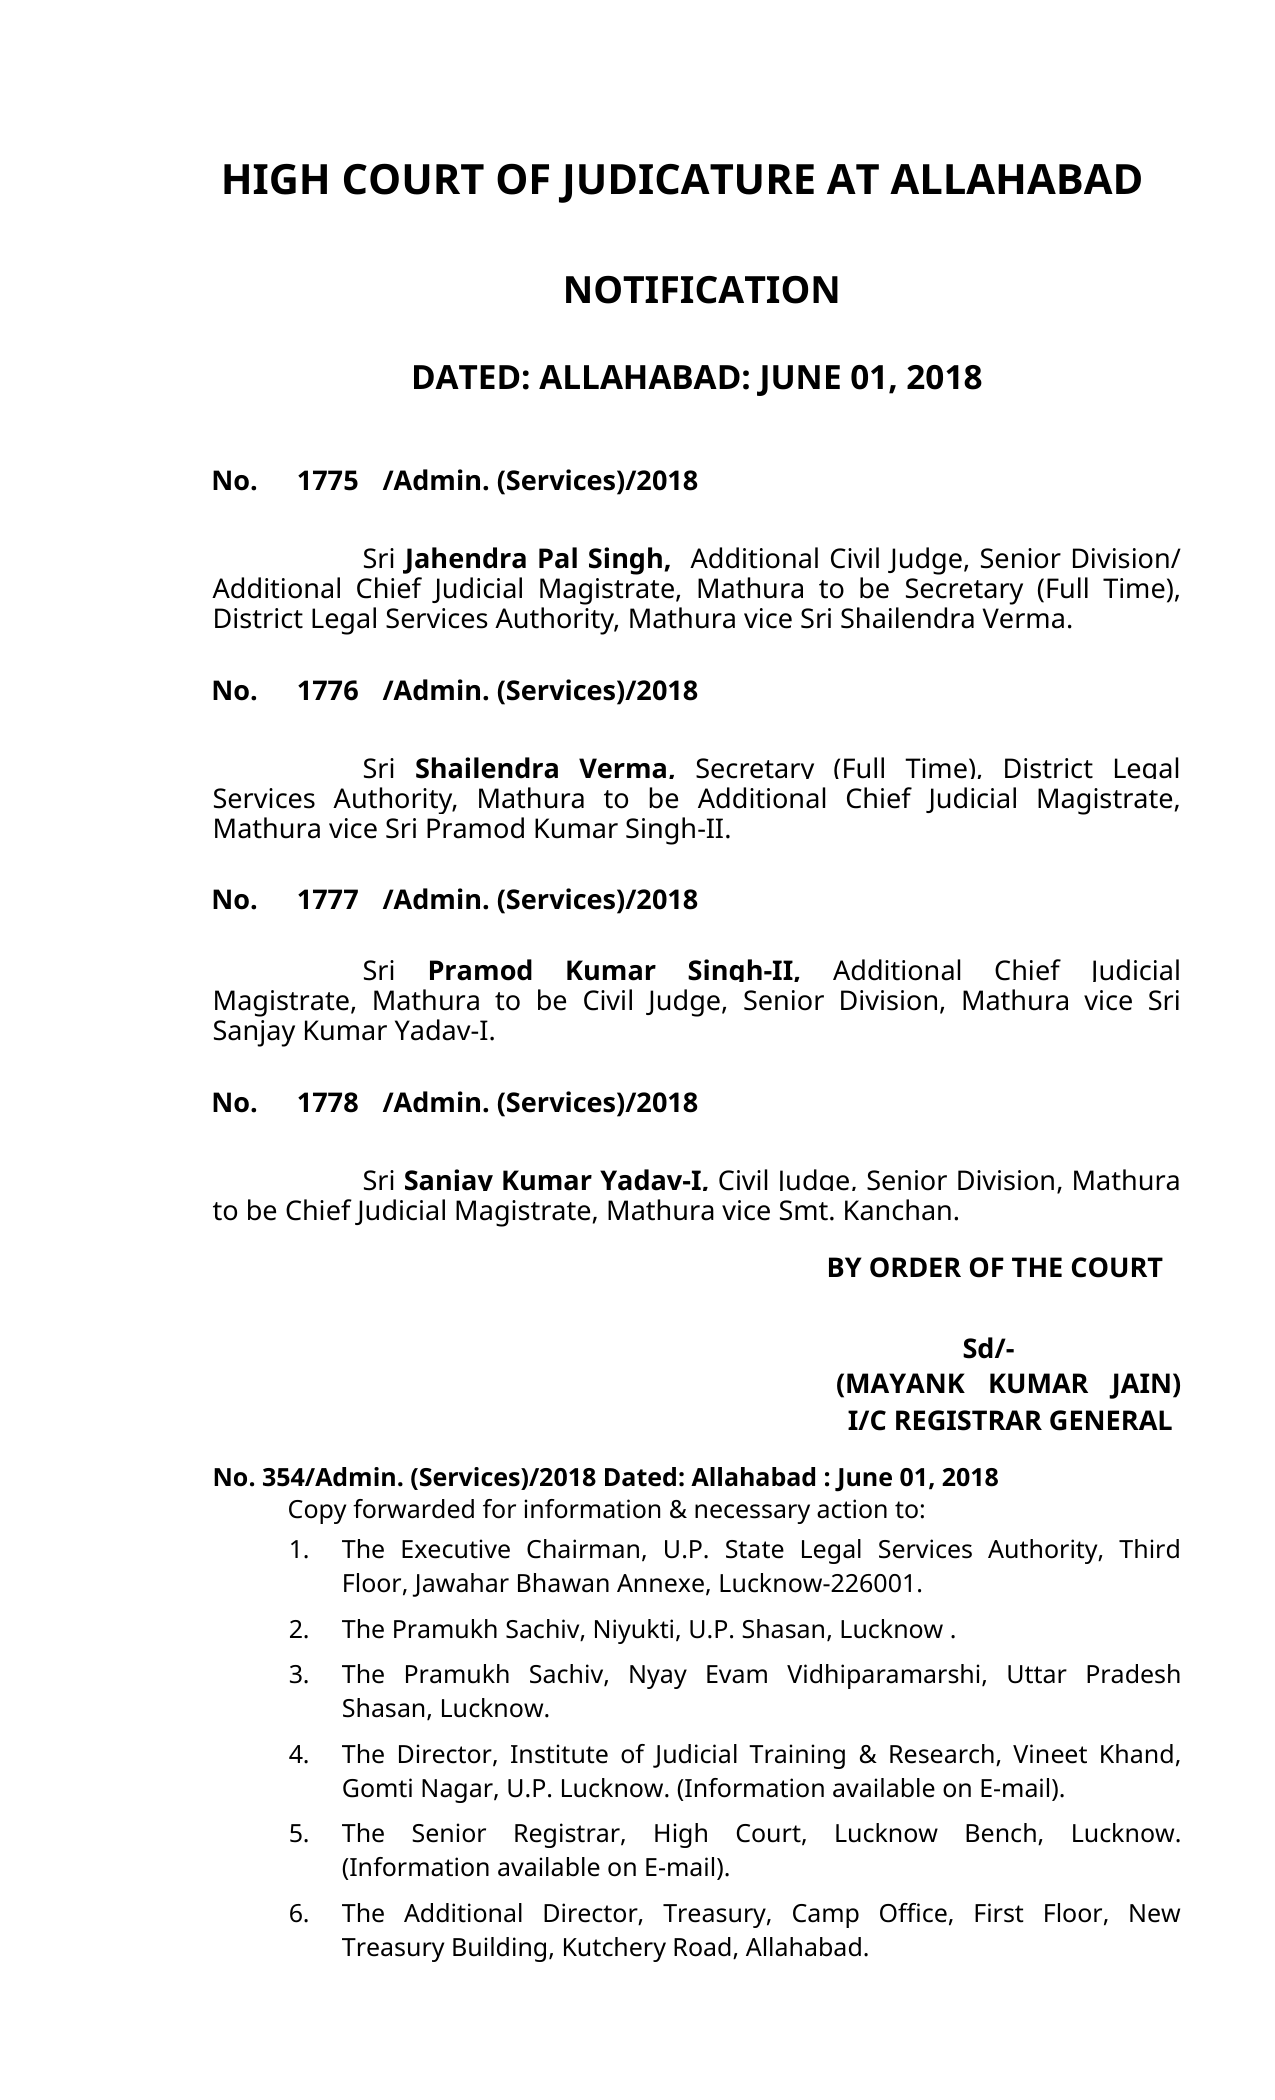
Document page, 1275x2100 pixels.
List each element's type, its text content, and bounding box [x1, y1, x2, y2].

table_header No. [200, 665, 284, 717]
table_header 1775 [284, 456, 371, 508]
table_cell [283, 1606, 336, 1651]
table_cell The Additional Director, Treasury, Camp Office, First Floor, New Treasury Building, Kutchery Road, Allahabad. [336, 1890, 1188, 1969]
table_cell The Pramukh Sachiv, Niyukti, U.P. Shasan, Lucknow . [336, 1606, 1188, 1651]
text Sri Jahendra Pal Singh, Additional Civil Judge, Senior Division/ Additional Chief Judicial Magistrate, Mathura to be Secretary (Full Time), District Legal Services Authority, Mathura vice Sri Shailendra Verma. [212, 545, 1181, 635]
table_cell [283, 1810, 336, 1890]
table_header No. [200, 1077, 284, 1129]
table_header 1777 [284, 874, 371, 927]
table_header 1776 [284, 665, 371, 717]
table_cell The Pramukh Sachiv, Nyay Evam Vidhiparamarshi, Uttar Pradesh Shasan, Lucknow. [336, 1651, 1188, 1731]
text Sri Sanjay Kumar Yadav-I, Civil Judge, Senior Division, Mathura to be Chief Judicial Magistrate, Mathura vice Smt. Kanchan. [212, 1166, 1181, 1226]
table_header /Admin. (Services)/2018 [371, 456, 770, 508]
table_header The Executive Chairman, U.P. State Legal Services Authority, Third Floor, Jawahar Bhawan Annexe, Lucknow-226001. [336, 1526, 1188, 1606]
text Sd/- [212, 1337, 1181, 1364]
table_header /Admin. (Services)/2018 [371, 1077, 770, 1129]
table_header No. [200, 874, 284, 927]
text Copy forwarded for information & necessary action to: [212, 1492, 1181, 1526]
subtitle DATED: ALLAHABAD: JUNE 01, 2018 [763, 366, 1181, 396]
subtitle NOTIFICATION [212, 263, 1181, 314]
text Sri Shailendra Verma, Secretary (Full Time), District Legal Services Authority, Mathura to be Additional Chief Judicial Magistrate, Mathura vice Sri Pramod Kumar Singh-II. [212, 754, 1181, 844]
table_header /Admin. (Services)/2018 [371, 874, 770, 927]
title HIGH COURT OF JUDICATURE AT ALLAHABAD [175, 150, 1189, 207]
table_cell The Director, Institute of Judicial Training & Research, Vineet Khand, Gomti Nagar, U.P. Lucknow. (Information available on E-mail). [336, 1731, 1188, 1810]
subtitle DATED: ALLAHABAD: JUNE 01, 2018 [212, 366, 762, 396]
text No. 354/Admin. (Services)/2018 Dated: Allahabad : June 01, 2018 [62, 1465, 1181, 1492]
text (MAYANK KUMAR JAIN) I/C REGISTRAR GENERAL [212, 1364, 1181, 1438]
text Sri Pramod Kumar Singh-II, Additional Chief Judicial Magistrate, Mathura to be Civil Judge, Senior Division, Mathura vice Sri Sanjay Kumar Yadav-I. [212, 957, 1181, 1047]
table_cell [283, 1731, 336, 1810]
text BY ORDER OF THE COURT [212, 1256, 1181, 1283]
table_header [283, 1526, 336, 1606]
table_cell The Senior Registrar, High Court, Lucknow Bench, Lucknow. (Information available on E-mail). [336, 1810, 1188, 1890]
table_header 1778 [284, 1077, 371, 1129]
table_header /Admin. (Services)/2018 [371, 665, 770, 717]
table_cell [283, 1890, 336, 1969]
table_cell [283, 1651, 336, 1731]
table_header No. [200, 456, 284, 508]
